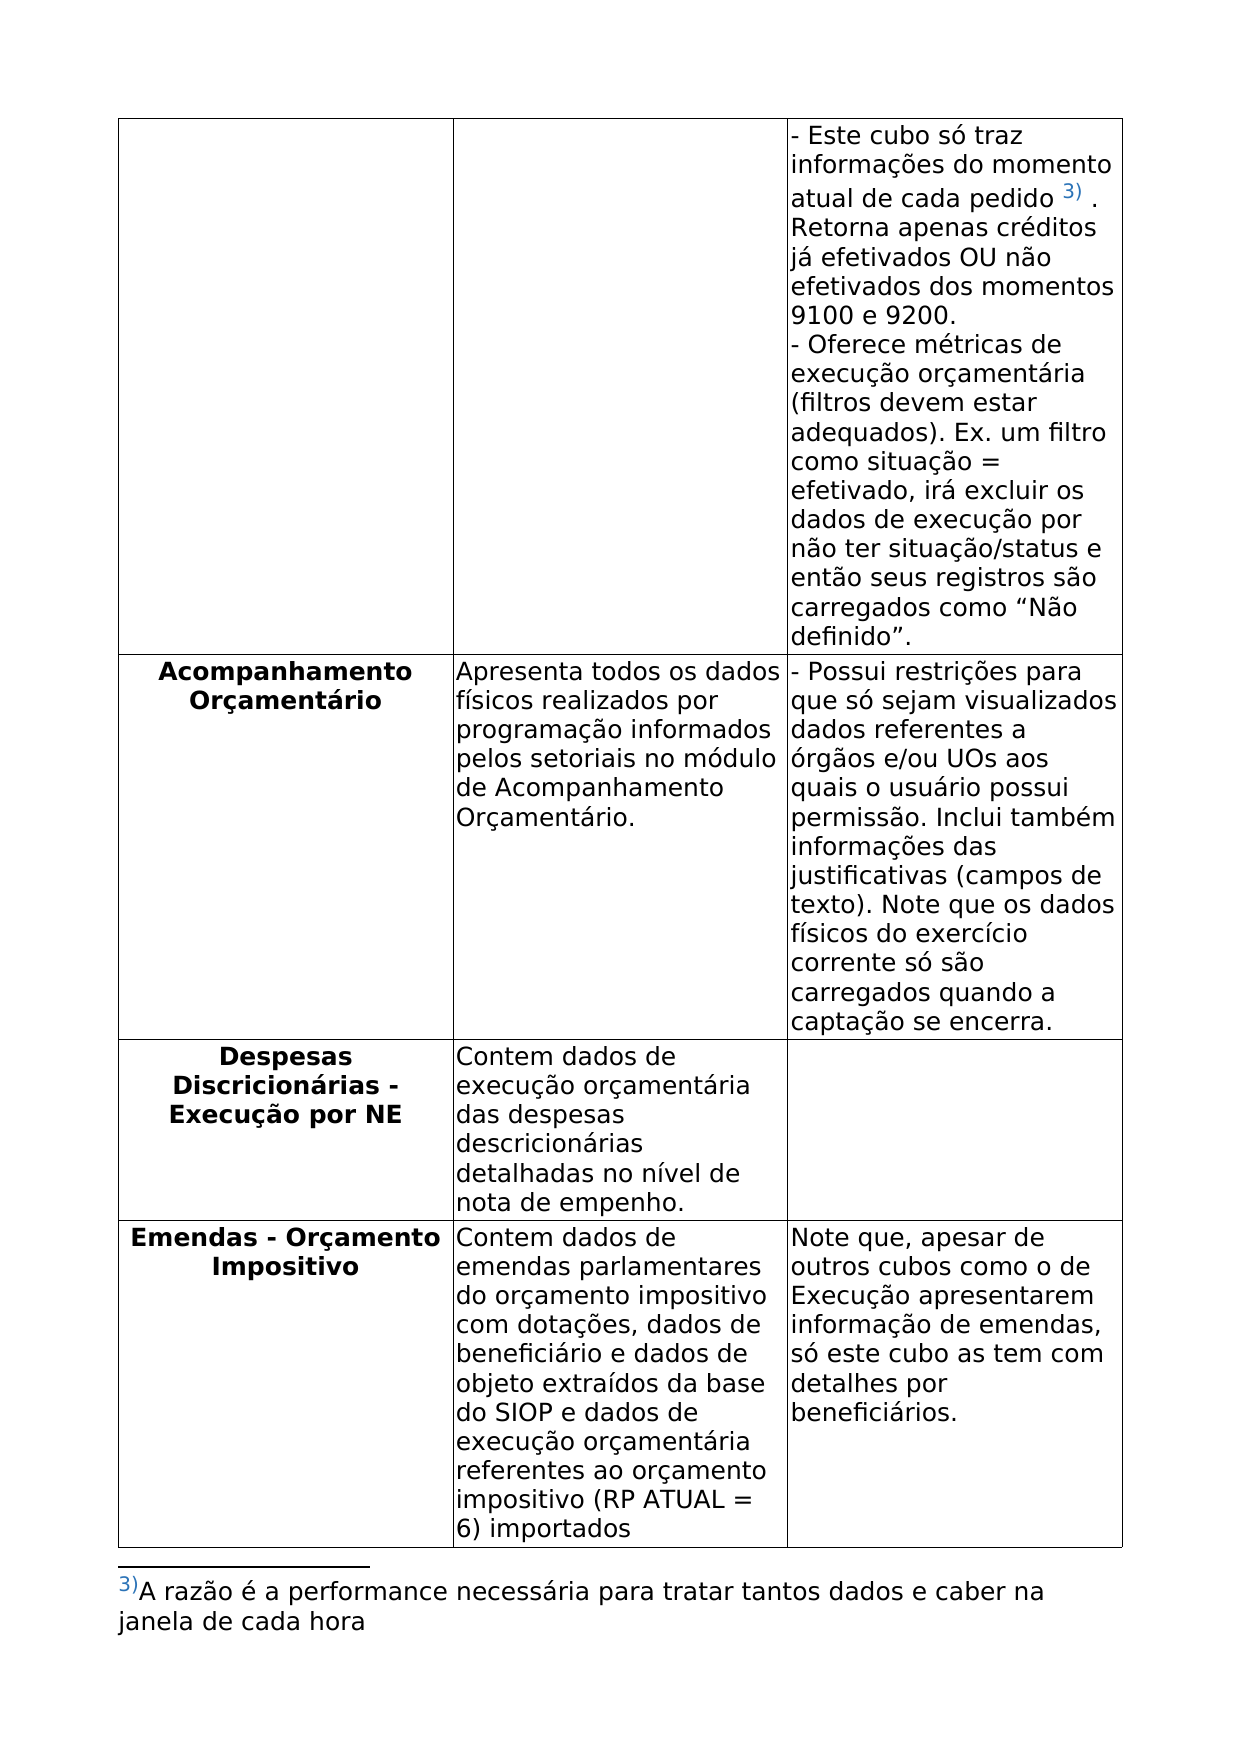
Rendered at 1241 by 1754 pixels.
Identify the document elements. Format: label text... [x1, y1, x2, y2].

table_cell Acompanhamento Orçamentário [119, 655, 453, 1039]
table_cell [788, 1040, 1122, 1220]
table_cell Apresenta todos os dados físicos realizados por programação informados pelos setoriais no módulo de Acompanhamento Orçamentário. [454, 655, 787, 1039]
table_cell Contem dados de emendas parlamentares do orçamento impositivo com dotações, dados de beneficiário e dados de objeto extraídos da base do SIOP e dados de execução orçamentária referentes ao orçamento impositivo (RP ATUAL = 6) importados [454, 1221, 787, 1547]
table_cell Despesas Discricionárias - Execução por NE [119, 1040, 453, 1220]
table_cell [119, 119, 453, 654]
table_cell Emendas - Orçamento Impositivo [119, 1221, 453, 1547]
table_cell [454, 119, 787, 654]
table_cell - Este cubo só traz informações do momento atual de cada pedido . Retorna apenas créditos já efetivados OU não efetivados dos momentos 9100 e 9200. - Oferece métricas de execução orçamentária (filtros devem estar adequados). Ex. um filtro como situação = efetivado, irá excluir os dados de execução por não ter situação/status e então seus registros são carregados como “Não definido”. [788, 119, 1122, 654]
table_cell - Possui restrições para que só sejam visualizados dados referentes a órgãos e/ou UOs aos quais o usuário possui permissão. Inclui também informações das justificativas (campos de texto). Note que os dados físicos do exercício corrente só são carregados quando a captação se encerra. [788, 655, 1122, 1039]
table_cell Contem dados de execução orçamentária das despesas descricionárias detalhadas no nível de nota de empenho. [454, 1040, 787, 1220]
table_cell Note que, apesar de outros cubos como o de Execução apresentarem informação de emendas, só este cubo as tem com detalhes por beneficiários. [788, 1221, 1122, 1547]
